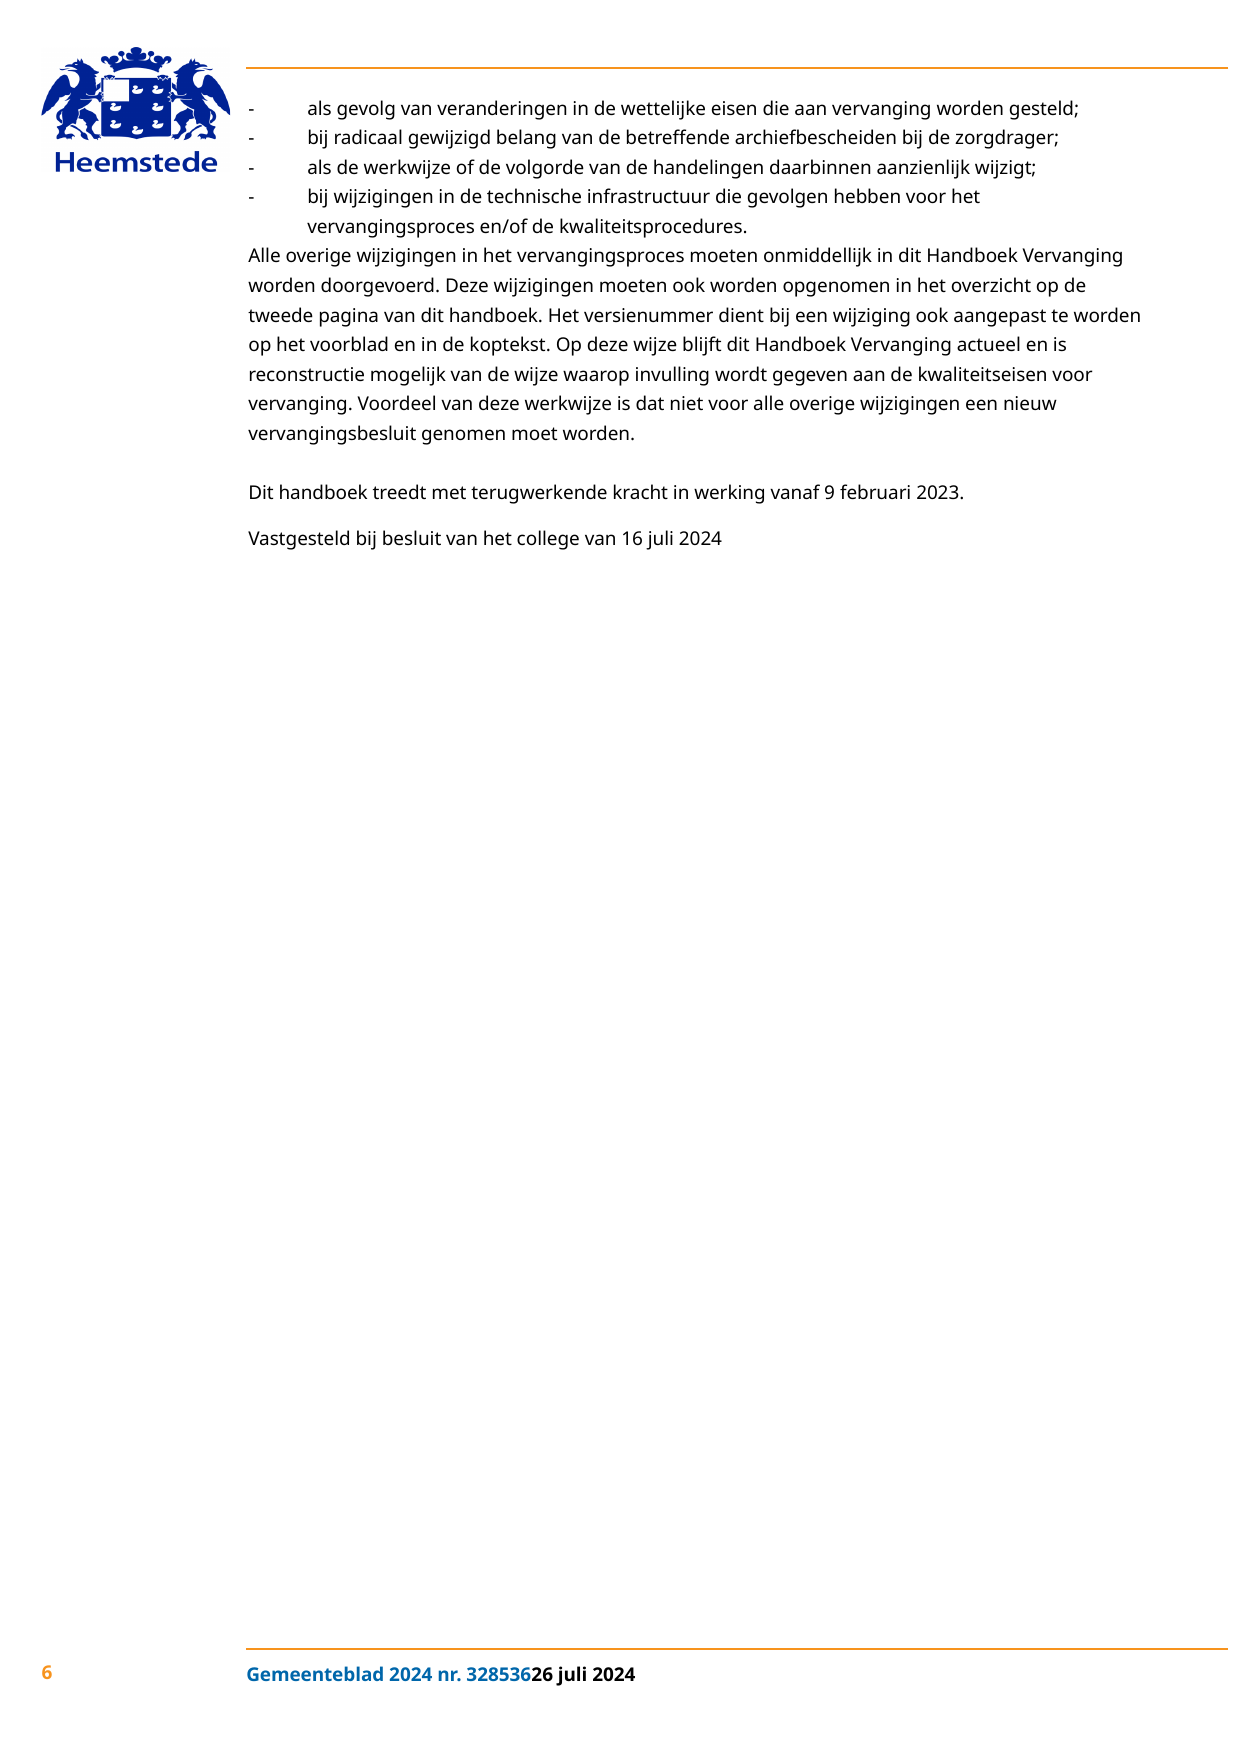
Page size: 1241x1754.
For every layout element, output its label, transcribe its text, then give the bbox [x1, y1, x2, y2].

text Alle overige wijzigingen in het vervangingsproces moeten onmiddellijk in dit Handboek Vervanging worden doorgevoerd. Deze wijzigingen moeten ook worden opgenomen in het overzicht op de tweede pagina van dit handboek. Het versienummer dient bij een wijziging ook aangepast te worden op het voorblad en in de koptekst. Op deze wijze blijft dit Handboek Vervanging actueel en is reconstructie mogelijk van de wijze waarop invulling wordt gegeven aan de kwaliteitseisen voor vervanging. Voordeel van deze werkwijze is dat niet voor alle overige wijzigingen een nieuw vervangingsbesluit genomen moet worden. [248, 243, 1152, 446]
list als gevolg van veranderingen in de wettelijke eisen die aan vervanging worden gesteld; [248, 95, 1152, 121]
list bij wijzigingen in de technische infrastructuur die gevolgen hebben voor het vervangingsproces en/of de kwaliteitsprocedures. [248, 183, 1152, 239]
list bij radicaal gewijzigd belang van de betreffende archiefbescheiden bij de zorgdrager; [248, 124, 1152, 150]
text Dit handboek treedt met terugwerkende kracht in werking vanaf 9 februari 2023. [248, 479, 1152, 505]
list als de werkwijze of de volgorde van de handelingen daarbinnen aanzienlijk wijzigt; [248, 154, 1152, 180]
text Vastgesteld bij besluit van het college van 16 juli 2024 [248, 525, 1152, 551]
picture [41, 47, 231, 172]
